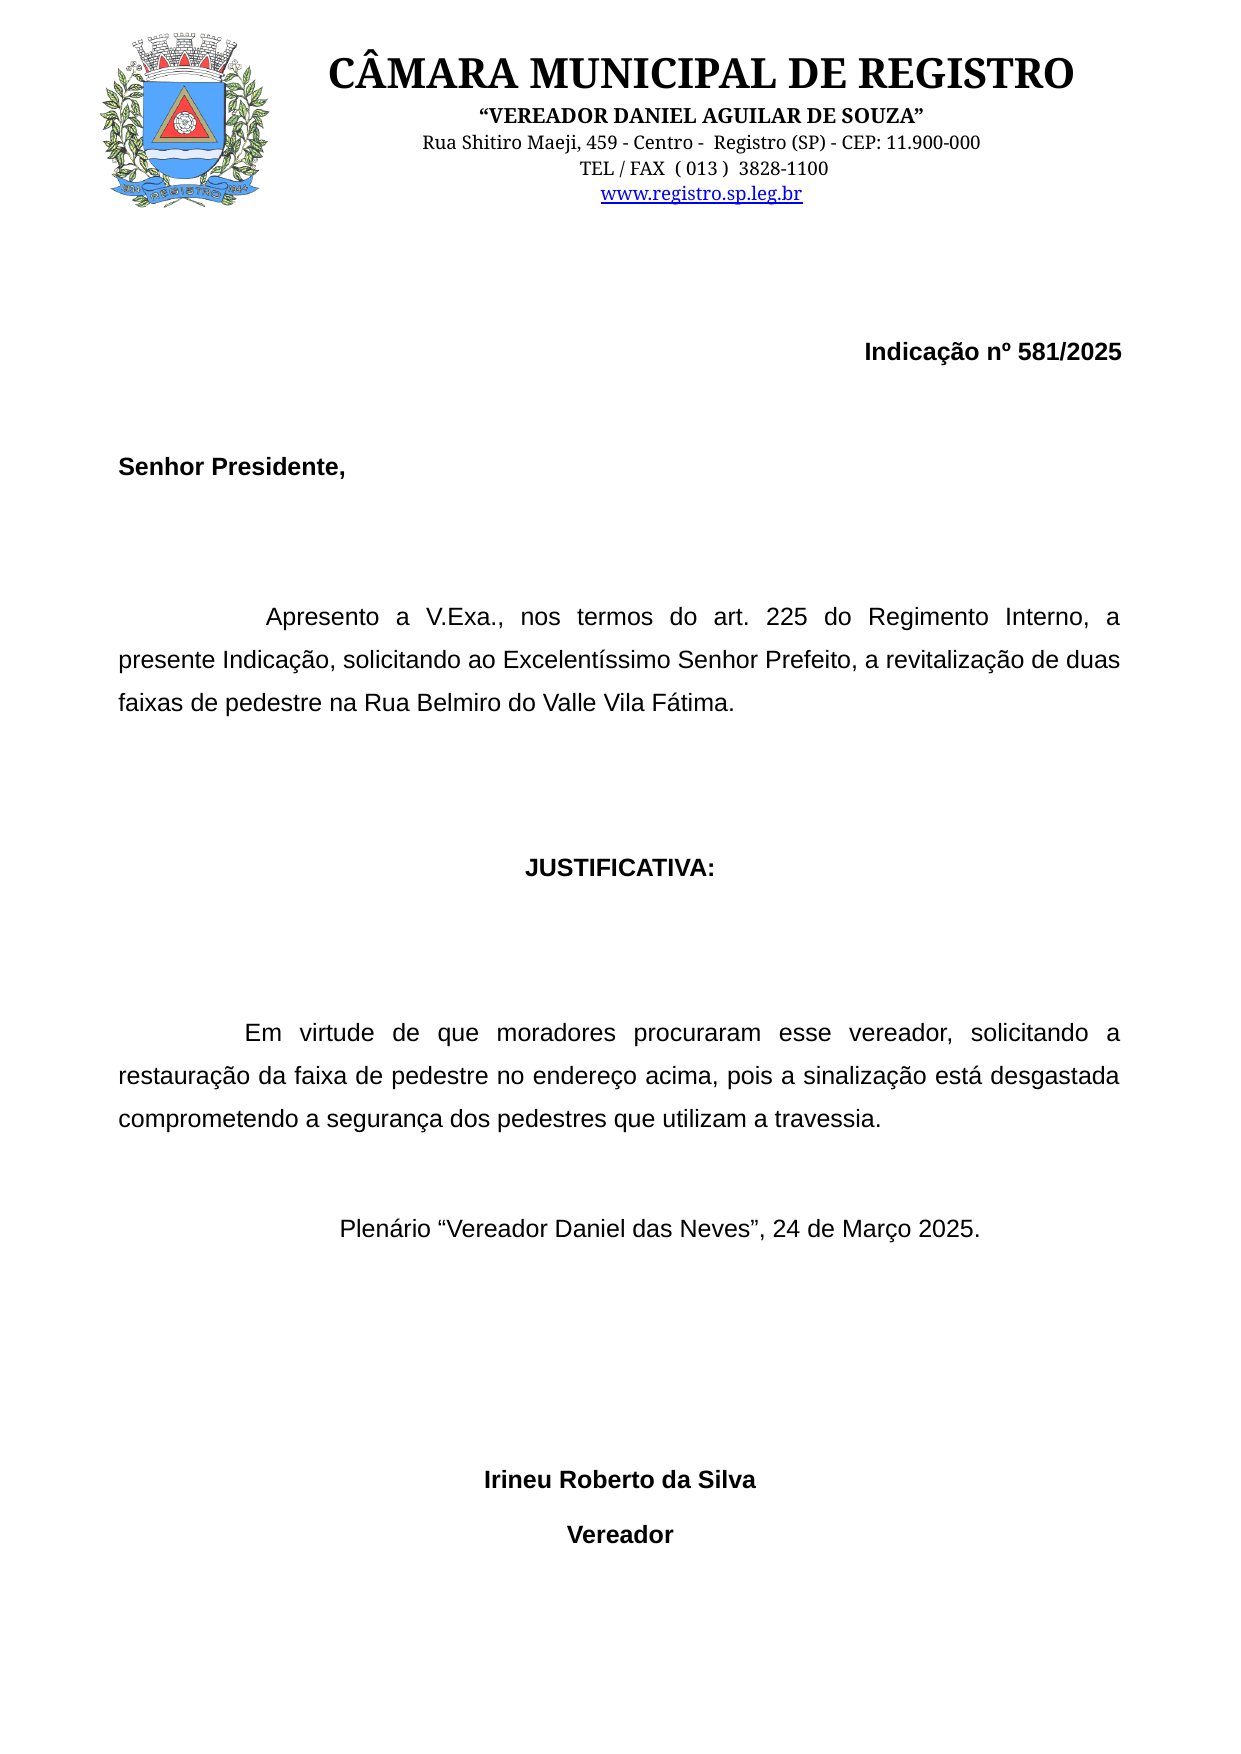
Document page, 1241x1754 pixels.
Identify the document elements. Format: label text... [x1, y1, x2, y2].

text Vereador [118, 1520, 1122, 1549]
text JUSTIFICATIVA: [118, 853, 1122, 882]
text Indicação nº 581/2025 [118, 337, 1122, 366]
text Apresento a V.Exa., nos termos do art. 225 do Regimento Interno, a presente Indicação, solicitando ao Excelentíssimo Senhor Prefeito, a revitalização de duas faixas de pedestre na Rua Belmiro do Valle Vila Fátima. [118, 602, 1122, 717]
text Em virtude de que moradores procuraram esse vereador, solicitando a restauração da faixa de pedestre no endereço acima, pois a sinalização está desgastada comprometendo a segurança dos pedestres que utilizam a travessia. [118, 1018, 1122, 1133]
text Irineu Roberto da Silva [118, 1465, 1122, 1494]
text Senhor Presidente, [118, 452, 1122, 481]
text Plenário “Vereador Daniel das Neves”, 24 de Março 2025. [118, 1214, 1122, 1243]
